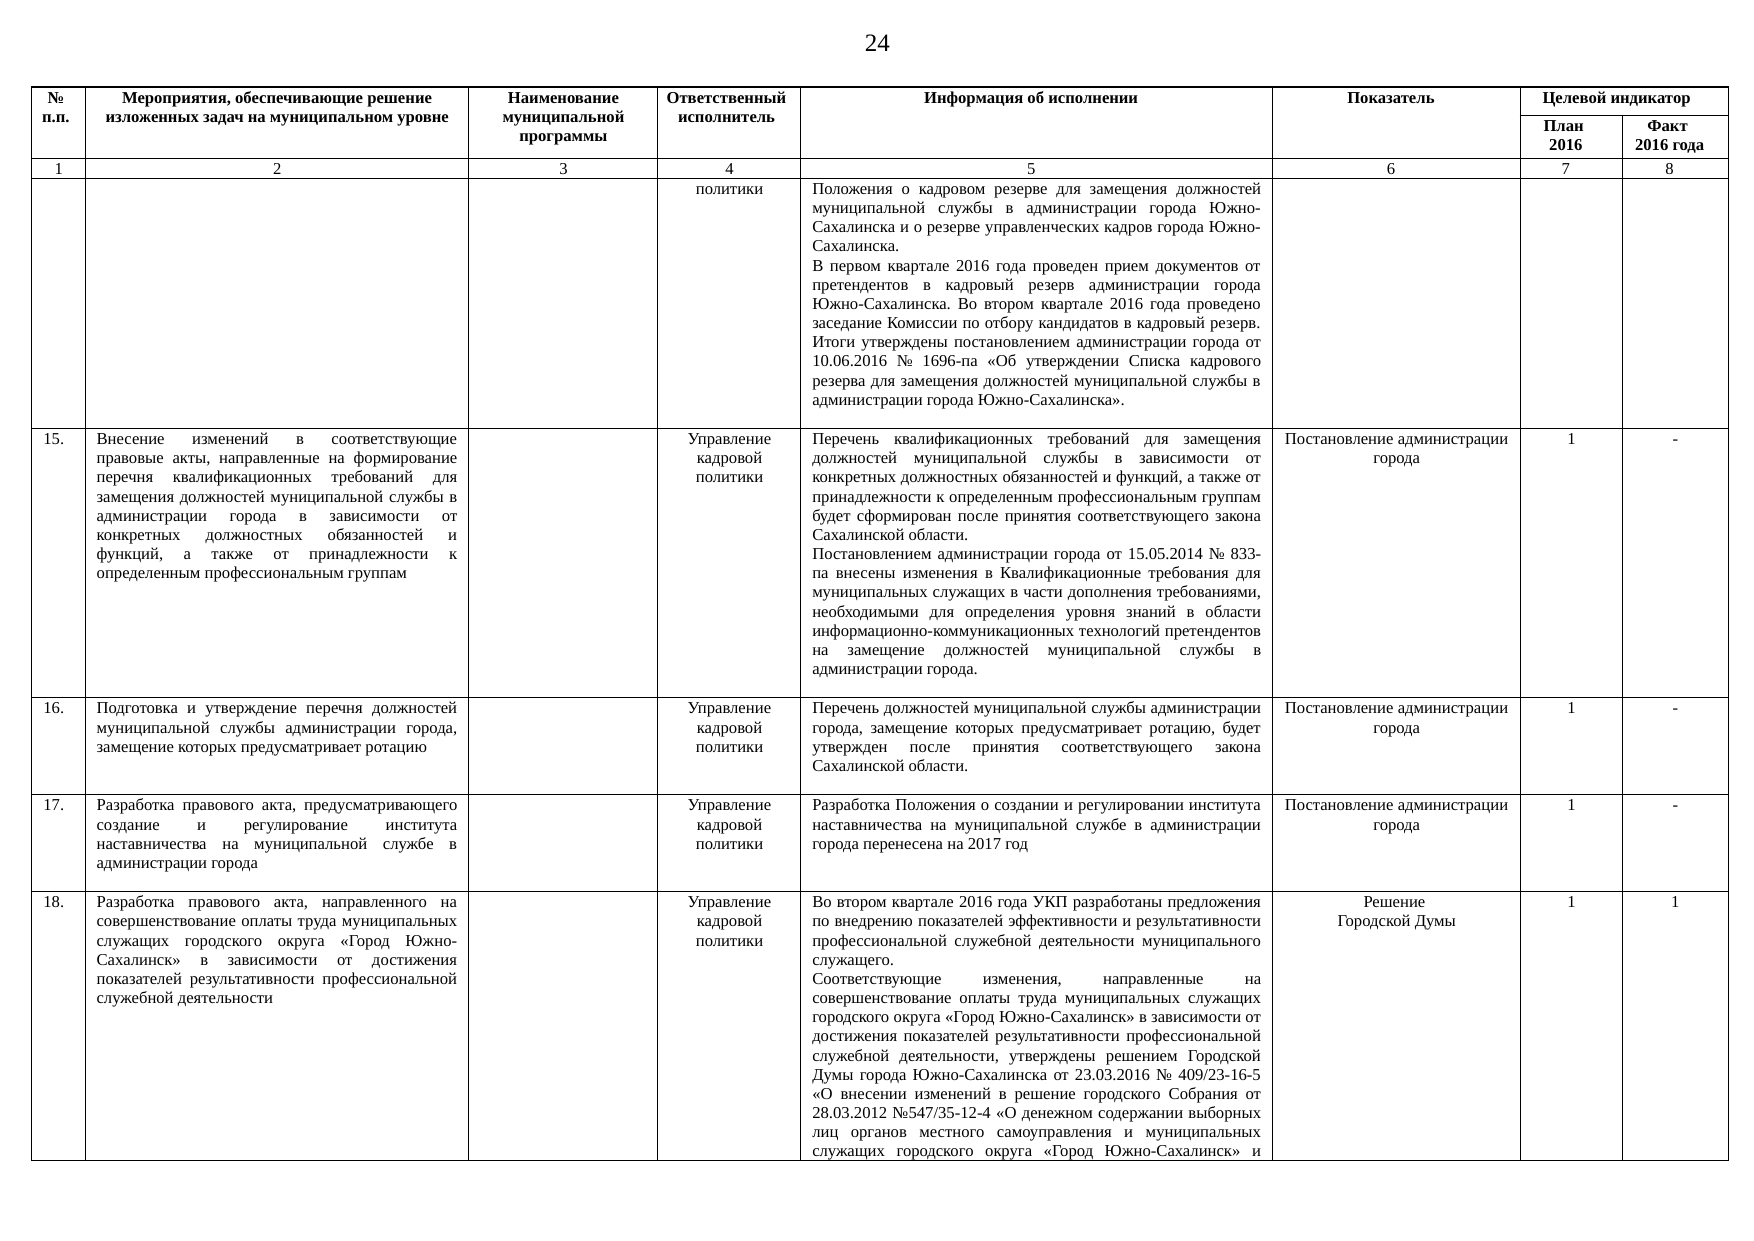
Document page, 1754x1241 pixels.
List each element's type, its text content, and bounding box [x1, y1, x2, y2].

table_cell 1 [1521, 892, 1622, 1160]
table_cell Факт 2016 года [1623, 116, 1728, 157]
table_cell Во втором квартале 2016 года УКП разработаны предложения по внедрению показателей эффективности и результативности профессиональной служебной деятельности муниципального служащего. Соответствующие изменения, направленные на совершенствование оплаты труда муниципальных служащих городского округа «Город Южно-Сахалинск» в зависимости от достижения показателей результативности профессиональной служебной деятельности, утверждены решением Городской Думы города Южно-Сахалинска от 23.03.2016 № 409/23-16-5 «О внесении изменений в решение городского Собрания от 28.03.2012 №547/35-12-4 «О денежном содержании выборных лиц органов местного самоуправления и муниципальных служащих городского округа «Город Южно-Сахалинск» и [801, 892, 1272, 1160]
table_cell 1 [1521, 429, 1622, 697]
table_cell Управление кадровой политики [658, 429, 800, 697]
table_cell Перечень должностей муниципальной службы администрации города, замещение которых предусматривает ротацию, будет утвержден после принятия соответствующего закона Сахалинской области. [801, 698, 1272, 794]
table_header Мероприятия, обеспечивающие решение изложенных задач на муниципальном уровне [86, 88, 468, 157]
table_cell 1 [1521, 698, 1622, 794]
table_cell Внесение изменений в соответствующие правовые акты, направленные на формирование перечня квалификационных требований для замещения должностей муниципальной службы в администрации города в зависимости от конкретных должностных обязанностей и функций, а также от принадлежности к определенным профессиональным группам [86, 429, 468, 697]
table_cell 18. [32, 892, 85, 1160]
table_cell Постановление администрации города [1273, 429, 1520, 697]
table_cell 16. [32, 698, 85, 794]
table_cell 1 [32, 159, 85, 178]
table_cell [469, 429, 657, 697]
table_cell Разработка Положения о создании и регулировании института наставничества на муниципальной службе в администрации города перенесена на 2017 год [801, 795, 1272, 891]
table_cell Управление кадровой политики [658, 892, 800, 1160]
table_cell [469, 795, 657, 891]
table_cell [469, 892, 657, 1160]
table_header Наименование муниципальной программы [469, 88, 657, 157]
table_cell [1273, 179, 1520, 428]
table_cell 17. [32, 795, 85, 891]
table_cell [469, 698, 657, 794]
table_cell План 2016 [1521, 116, 1622, 157]
table_cell [86, 179, 468, 428]
table_cell 15. [32, 429, 85, 697]
table_cell 2 [86, 159, 468, 178]
table_cell 7 [1521, 159, 1622, 178]
table_cell 1 [1623, 892, 1728, 1160]
table_cell - [1623, 795, 1728, 891]
table_cell Перечень квалификационных требований для замещения должностей муниципальной службы в зависимости от конкретных должностных обязанностей и функций, а также от принадлежности к определенным профессиональным группам будет сформирован после принятия соответствующего закона Сахалинской области. Постановлением администрации города от 15.05.2014 № 833-па внесены изменения в Квалификационные требования для муниципальных служащих в части дополнения требованиями, необходимыми для определения уровня знаний в области информационно-коммуникационных технологий претендентов на замещение должностей муниципальной службы в администрации города. [801, 429, 1272, 697]
table_cell 8 [1623, 159, 1728, 178]
table_cell 4 [658, 159, 800, 178]
table_cell Подготовка и утверждение перечня должностей муниципальной службы администрации города, замещение которых предусматривает ротацию [86, 698, 468, 794]
table_cell Управление кадровой политики [658, 698, 800, 794]
table_cell Управление кадровой политики [658, 795, 800, 891]
table_cell [1521, 179, 1622, 428]
table_cell 1 [1521, 795, 1622, 891]
table_cell Разработка правового акта, направленного на совершенствование оплаты труда муниципальных служащих городского округа «Город Южно-Сахалинск» в зависимости от достижения показателей результативности профессиональной служебной деятельности [86, 892, 468, 1160]
table_cell Постановление администрации города [1273, 698, 1520, 794]
table_cell 3 [469, 159, 657, 178]
table_cell [32, 179, 85, 428]
table_header Ответственный исполнитель [658, 88, 800, 157]
table_cell Положения о кадровом резерве для замещения должностей муниципальной службы в администрации города Южно-Сахалинска и о резерве управленческих кадров города Южно-Сахалинска. В первом квартале 2016 года проведен прием документов от претендентов в кадровый резерв администрации города Южно-Сахалинска. Во втором квартале 2016 года проведено заседание Комиссии по отбору кандидатов в кадровый резерв. Итоги утверждены постановлением администрации города от 10.06.2016 № 1696-па «Об утверждении Списка кадрового резерва для замещения должностей муниципальной службы в администрации города Южно-Сахалинска». [801, 179, 1272, 428]
table_cell [469, 179, 657, 428]
table_cell Постановление администрации города [1273, 795, 1520, 891]
table_cell [1623, 179, 1728, 428]
table_cell Решение Городской Думы [1273, 892, 1520, 1160]
table_header Показатель [1273, 88, 1520, 157]
table_cell - [1623, 698, 1728, 794]
table_header № п.п. [32, 88, 85, 157]
table_cell 6 [1273, 159, 1520, 178]
table_cell 5 [801, 159, 1272, 178]
table_cell - [1623, 429, 1728, 697]
table_cell Разработка правового акта, предусматривающего создание и регулирование института наставничества на муниципальной службе в администрации города [86, 795, 468, 891]
table_cell политики [658, 179, 800, 428]
table_header Целевой индикатор [1521, 88, 1728, 114]
table_header Информация об исполнении [801, 88, 1272, 157]
